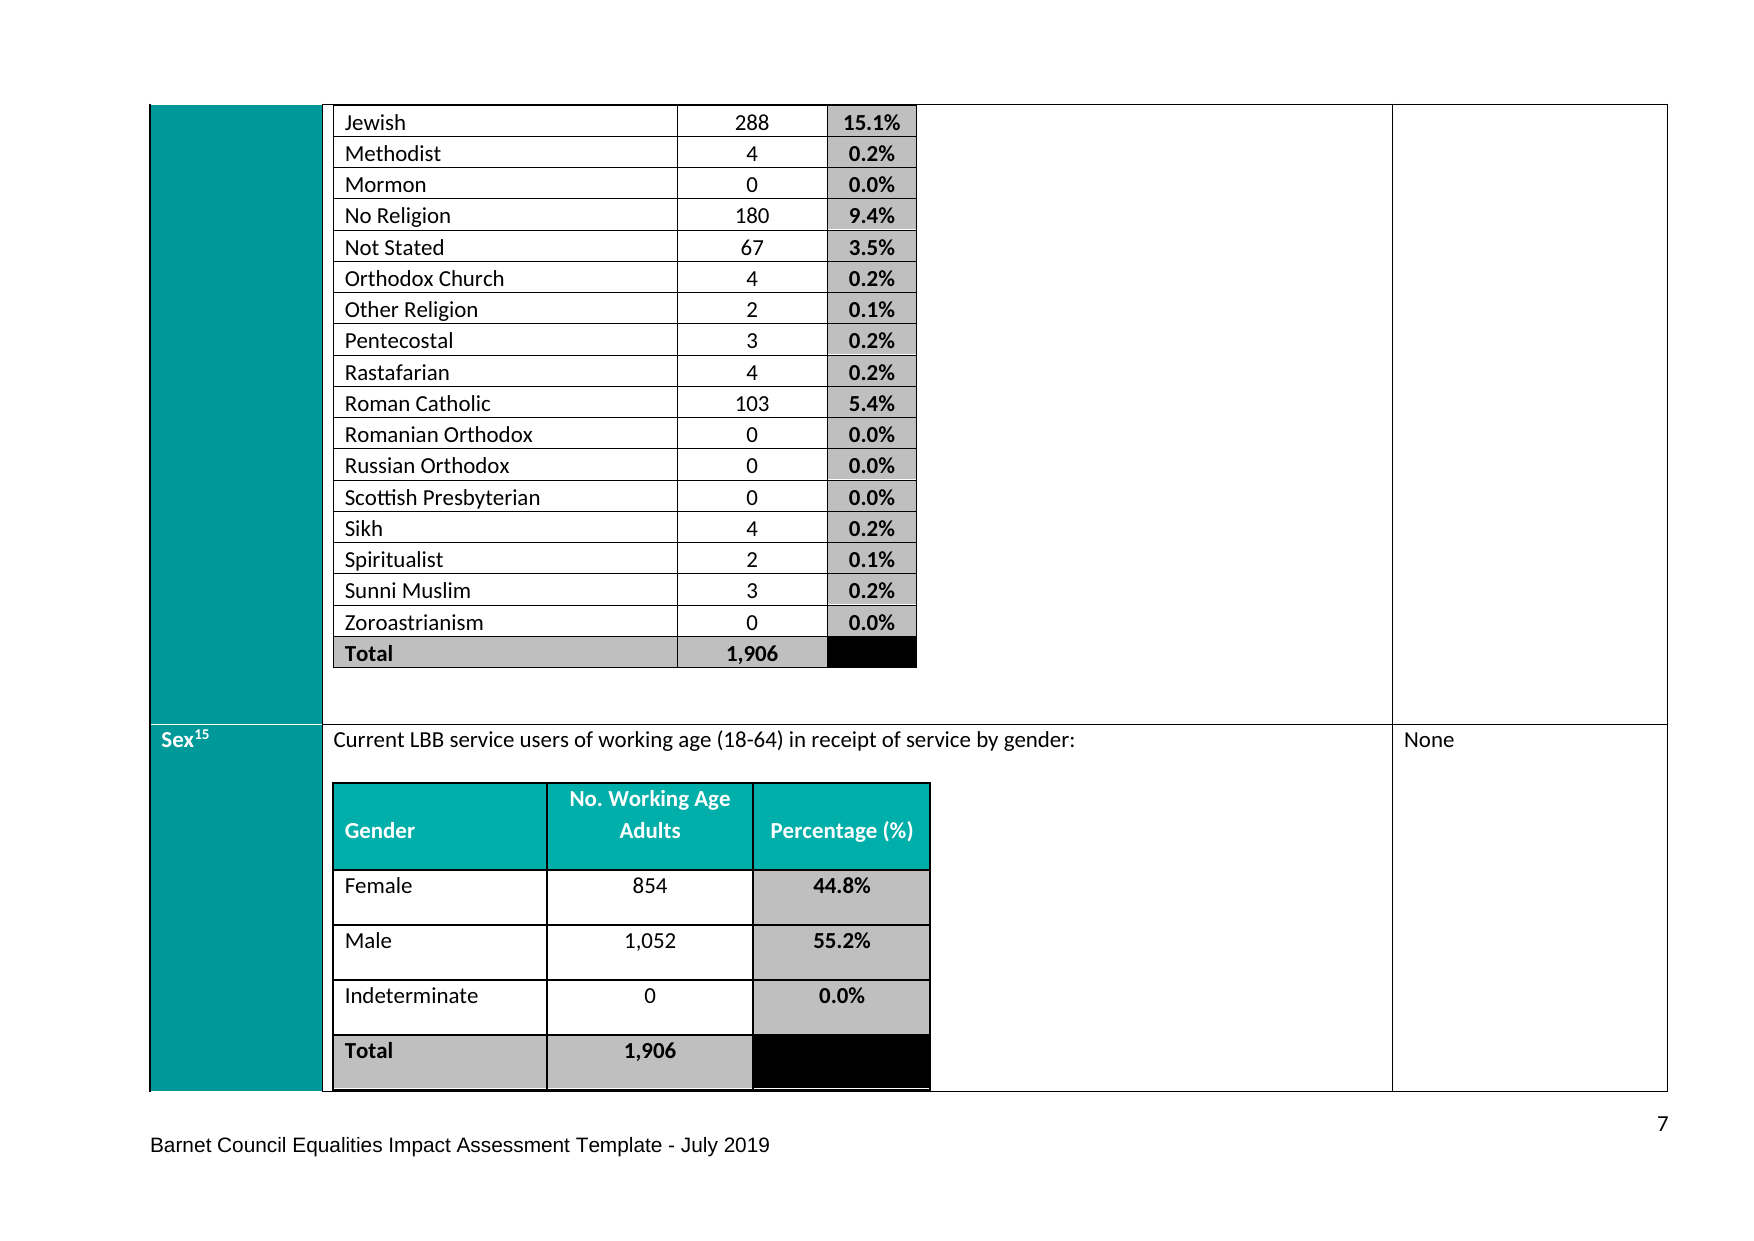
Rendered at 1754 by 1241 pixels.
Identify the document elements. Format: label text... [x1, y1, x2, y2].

table_cell 0 [678, 481, 827, 511]
table_cell Not Stated [334, 231, 677, 261]
table_cell 0.2% [828, 262, 916, 292]
table_cell 2 [678, 293, 827, 323]
table_cell 0.1% [828, 293, 916, 323]
table_cell 1,906 [678, 637, 827, 667]
table_header Percentage (%) [754, 784, 929, 869]
table_cell Romanian Orthodox [334, 418, 677, 448]
table_cell 103 [678, 387, 827, 417]
table_cell 0 [678, 168, 827, 198]
table_cell [1393, 105, 1667, 724]
table_cell [151, 105, 322, 724]
table_cell Methodist [334, 137, 677, 167]
table_cell 0 [678, 606, 827, 636]
table_cell 2 [678, 543, 827, 573]
table_cell 0.0% [828, 606, 916, 636]
table_cell 0.0% [828, 168, 916, 198]
table_cell Sunni Muslim [334, 574, 677, 604]
table_cell Spiritualist [334, 543, 677, 573]
table_cell 0.0% [828, 449, 916, 479]
table_header Gender [334, 784, 546, 869]
table_cell Russian Orthodox [334, 449, 677, 479]
table_cell Roman Catholic [334, 387, 677, 417]
table_cell 0.0% [828, 481, 916, 511]
table_cell 180 [678, 199, 827, 229]
table_cell 0 [678, 418, 827, 448]
table_cell 4 [678, 137, 827, 167]
table_cell 0.2% [828, 574, 916, 604]
table_cell 3 [678, 574, 827, 604]
table_cell 0.2% [828, 137, 916, 167]
table_cell 0.1% [828, 543, 916, 573]
table_cell Total [334, 1036, 546, 1088]
table_cell None [1393, 725, 1667, 1091]
table_cell 0 [548, 981, 752, 1034]
table_cell 67 [678, 231, 827, 261]
table_cell 0.2% [828, 356, 916, 386]
table_cell Sex [151, 725, 322, 1091]
table_cell Male [334, 926, 546, 979]
table_cell [323, 105, 1392, 724]
table_cell 0.0% [754, 981, 929, 1034]
table_cell Orthodox Church [334, 262, 677, 292]
table_cell Zoroastrianism [334, 606, 677, 636]
table_cell Sikh [334, 512, 677, 542]
table_cell 9.4% [828, 199, 916, 229]
table_cell Other Religion [334, 293, 677, 323]
table_cell 0 [678, 449, 827, 479]
table_cell 0.0% [828, 418, 916, 448]
table_cell Jewish [334, 106, 677, 136]
table_cell Female [334, 871, 546, 924]
table_cell No Religion [334, 199, 677, 229]
table_cell 4 [678, 512, 827, 542]
table_cell 3 [678, 324, 827, 354]
table_cell 1,052 [548, 926, 752, 979]
table_header No. Working Age Adults [548, 784, 752, 869]
table_cell 288 [678, 106, 827, 136]
table_cell 5.4% [828, 387, 916, 417]
table_cell 0.2% [828, 512, 916, 542]
table_cell Rastafarian [334, 356, 677, 386]
table_cell 4 [678, 356, 827, 386]
table_cell Total [334, 637, 677, 667]
table_cell Indeterminate [334, 981, 546, 1034]
table_cell Pentecostal [334, 324, 677, 354]
table_cell 4 [678, 262, 827, 292]
table_cell 15.1% [828, 106, 916, 136]
table_cell 55.2% [754, 926, 929, 979]
table_cell Mormon [334, 168, 677, 198]
table_cell Current LBB service users of working age (18-64) in receipt of service by gender: [323, 725, 1392, 1091]
table_cell 0.2% [828, 324, 916, 354]
table_cell [828, 637, 916, 667]
table_cell [754, 1036, 929, 1088]
table_cell Scottish Presbyterian [334, 481, 677, 511]
table_cell 854 [548, 871, 752, 924]
table_cell 44.8% [754, 871, 929, 924]
table_cell 3.5% [828, 231, 916, 261]
table_cell 1,906 [548, 1036, 752, 1088]
